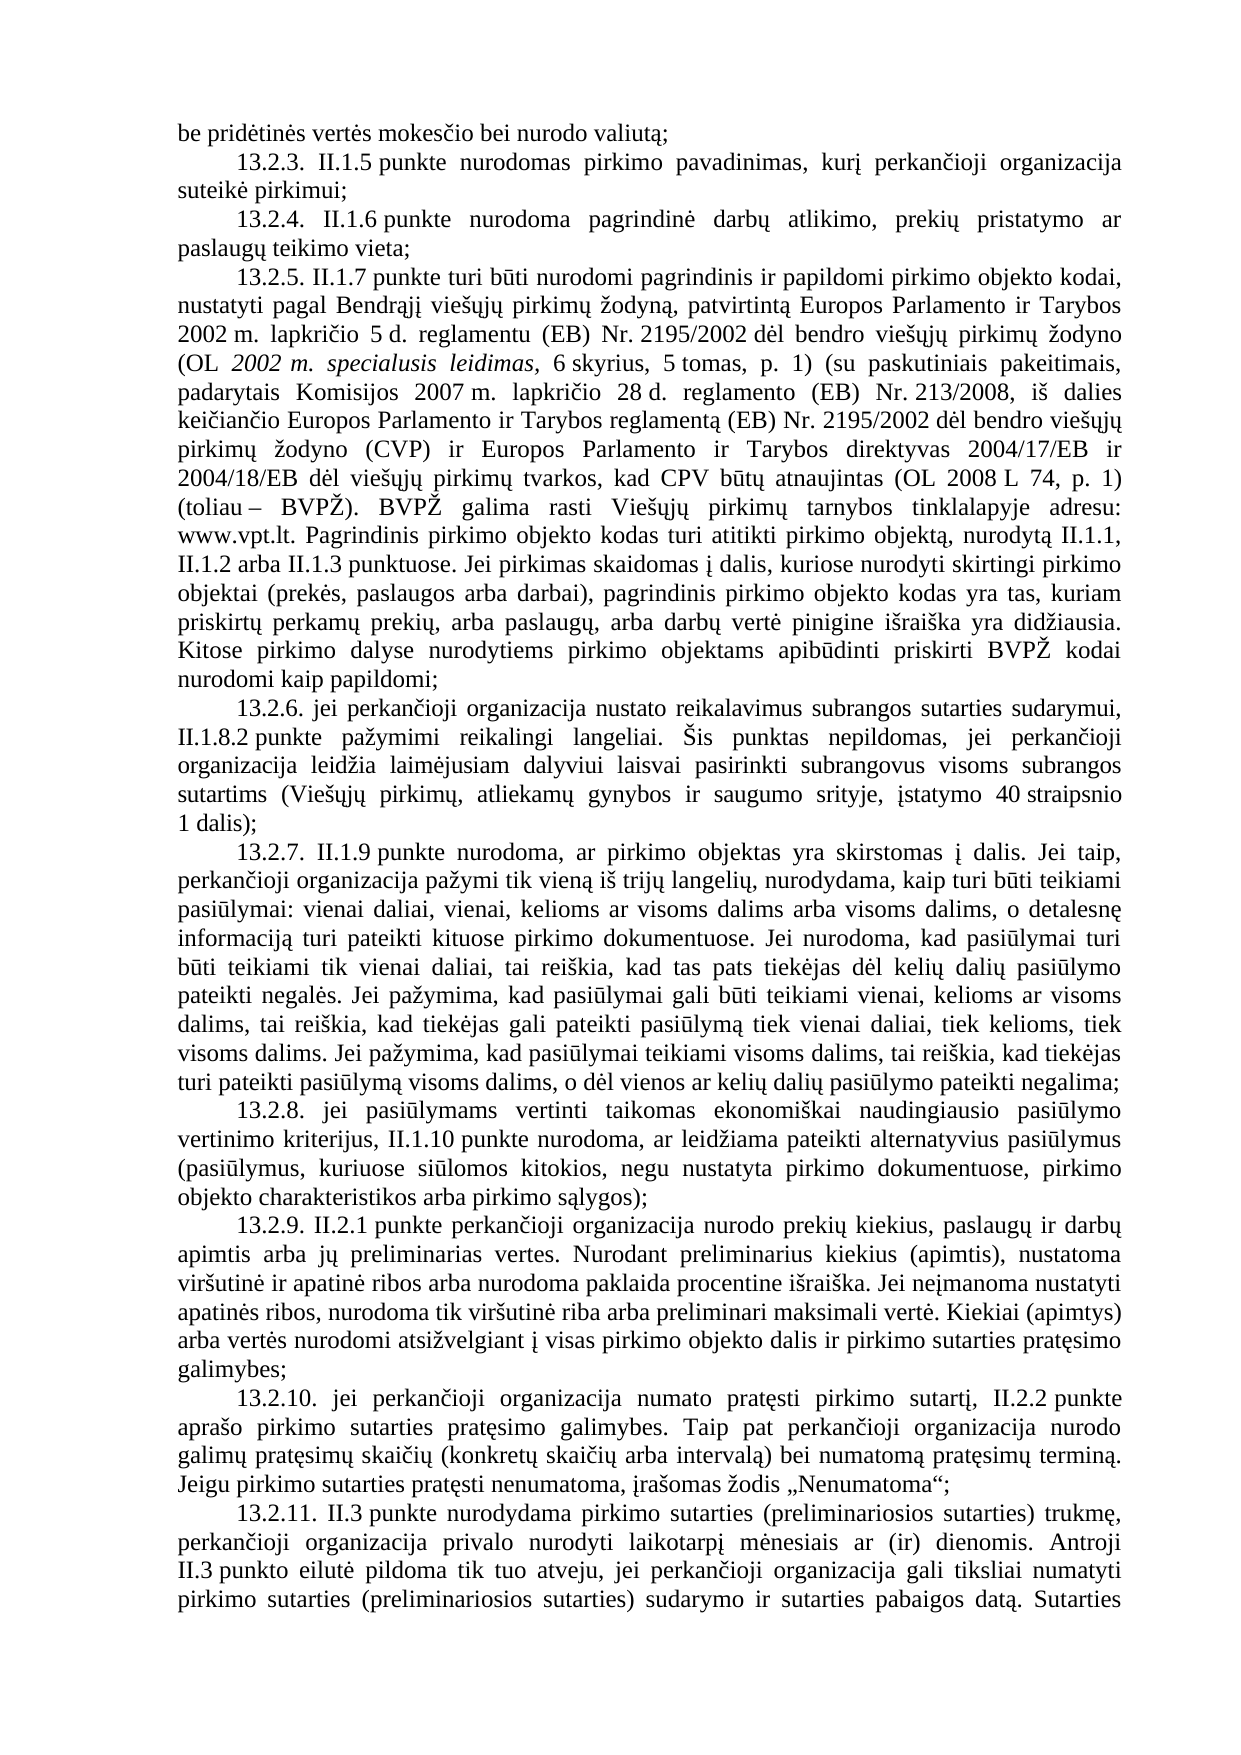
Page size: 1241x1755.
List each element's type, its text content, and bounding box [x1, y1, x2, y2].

text 13.2.5. II.1.7 punkte turi būti nurodomi pagrindinis ir papildomi pirkimo objekto kodai, nustatyti pagal Bendrąjį viešųjų pirkimų žodyną, patvirtintą Europos Parlamento ir Tarybos 2002 m. lapkričio 5 d. reglamentu (EB) Nr. 2195/2002 dėl bendro viešųjų pirkimų žodyno (OL 2002 m. specialusis leidimas, 6 skyrius, 5 tomas, p. 1) (su paskutiniais pakeitimais, padarytais Komisijos 2007 m. lapkričio 28 d. reglamento (EB) Nr. 213/2008, iš dalies keičiančio Europos Parlamento ir Tarybos reglamentą (EB) Nr. 2195/2002 dėl bendro viešųjų pirkimų žodyno (CVP) ir Europos Parlamento ir Tarybos direktyvas 2004/17/EB ir 2004/18/EB dėl viešųjų pirkimų tvarkos, kad CPV būtų atnaujintas (OL 2008 L 74, p. 1) (toliau – BVPŽ). BVPŽ galima rasti Viešųjų pirkimų tarnybos tinklalapyje adresu: www.vpt.lt. Pagrindinis pirkimo objekto kodas turi atitikti pirkimo objektą, nurodytą II.1.1, II.1.2 arba II.1.3 punktuose. Jei pirkimas skaidomas į dalis, kuriose nurodyti skirtingi pirkimo objektai (prekės, paslaugos arba darbai), pagrindinis pirkimo objekto kodas yra tas, kuriam priskirtų perkamų prekių, arba paslaugų, arba darbų vertė pinigine išraiška yra didžiausia. Kitose pirkimo dalyse nurodytiems pirkimo objektams apibūdinti priskirti BVPŽ kodai nurodomi kaip papildomi; [177, 262, 1122, 693]
text 13.2.3. II.1.5 punkte nurodomas pirkimo pavadinimas, kurį perkančioji organizacija suteikė pirkimui; [177, 147, 1122, 204]
text 13.2.9. II.2.1 punkte perkančioji organizacija nurodo prekių kiekius, paslaugų ir darbų apimtis arba jų preliminarias vertes. Nurodant preliminarius kiekius (apimtis), nustatoma viršutinė ir apatinė ribos arba nurodoma paklaida procentine išraiška. Jei neįmanoma nustatyti apatinės ribos, nurodoma tik viršutinė riba arba preliminari maksimali vertė. Kiekiai (apimtys) arba vertės nurodomi atsižvelgiant į visas pirkimo objekto dalis ir pirkimo sutarties pratęsimo galimybes; [177, 1211, 1122, 1383]
text 13.2.8. jei pasiūlymams vertinti taikomas ekonomiškai naudingiausio pasiūlymo vertinimo kriterijus, II.1.10 punkte nurodoma, ar leidžiama pateikti alternatyvius pasiūlymus (pasiūlymus, kuriuose siūlomos kitokios, negu nustatyta pirkimo dokumentuose, pirkimo objekto charakteristikos arba pirkimo sąlygos); [177, 1096, 1122, 1211]
text 13.2.7. II.1.9 punkte nurodoma, ar pirkimo objektas yra skirstomas į dalis. Jei taip, perkančioji organizacija pažymi tik vieną iš trijų langelių, nurodydama, kaip turi būti teikiami pasiūlymai: vienai daliai, vienai, kelioms ar visoms dalims arba visoms dalims, o detalesnę informaciją turi pateikti kituose pirkimo dokumentuose. Jei nurodoma, kad pasiūlymai turi būti teikiami tik vienai daliai, tai reiškia, kad tas pats tiekėjas dėl kelių dalių pasiūlymo pateikti negalės. Jei pažymima, kad pasiūlymai gali būti teikiami vienai, kelioms ar visoms dalims, tai reiškia, kad tiekėjas gali pateikti pasiūlymą tiek vienai daliai, tiek kelioms, tiek visoms dalims. Jei pažymima, kad pasiūlymai teikiami visoms dalims, tai reiškia, kad tiekėjas turi pateikti pasiūlymą visoms dalims, o dėl vienos ar kelių dalių pasiūlymo pateikti negalima; [177, 837, 1122, 1096]
text 13.2.6. jei perkančioji organizacija nustato reikalavimus subrangos sutarties sudarymui, II.1.8.2 punkte pažymimi reikalingi langeliai. Šis punktas nepildomas, jei perkančioji organizacija leidžia laimėjusiam dalyviui laisvai pasirinkti subrangovus visoms subrangos sutartims (Viešųjų pirkimų, atliekamų gynybos ir saugumo srityje, įstatymo 40 straipsnio 1 dalis); [177, 693, 1122, 837]
text 13.2.11. II.3 punkte nurodydama pirkimo sutarties (preliminariosios sutarties) trukmę, perkančioji organizacija privalo nurodyti laikotarpį mėnesiais ar (ir) dienomis. Antroji II.3 punkto eilutė pildoma tik tuo atveju, jei perkančioji organizacija gali tiksliai numatyti pirkimo sutarties (preliminariosios sutarties) sudarymo ir sutarties pabaigos datą. Sutarties [177, 1498, 1122, 1613]
text be pridėtinės vertės mokesčio bei nurodo valiutą; [177, 118, 1122, 147]
text 13.2.10. jei perkančioji organizacija numato pratęsti pirkimo sutartį, II.2.2 punkte aprašo pirkimo sutarties pratęsimo galimybes. Taip pat perkančioji organizacija nurodo galimų pratęsimų skaičių (konkretų skaičių arba intervalą) bei numatomą pratęsimų terminą. Jeigu pirkimo sutarties pratęsti nenumatoma, įrašomas žodis „Nenumatoma“; [177, 1383, 1122, 1498]
text 13.2.4. II.1.6 punkte nurodoma pagrindinė darbų atlikimo, prekių pristatymo ar paslaugų teikimo vieta; [177, 204, 1122, 262]
